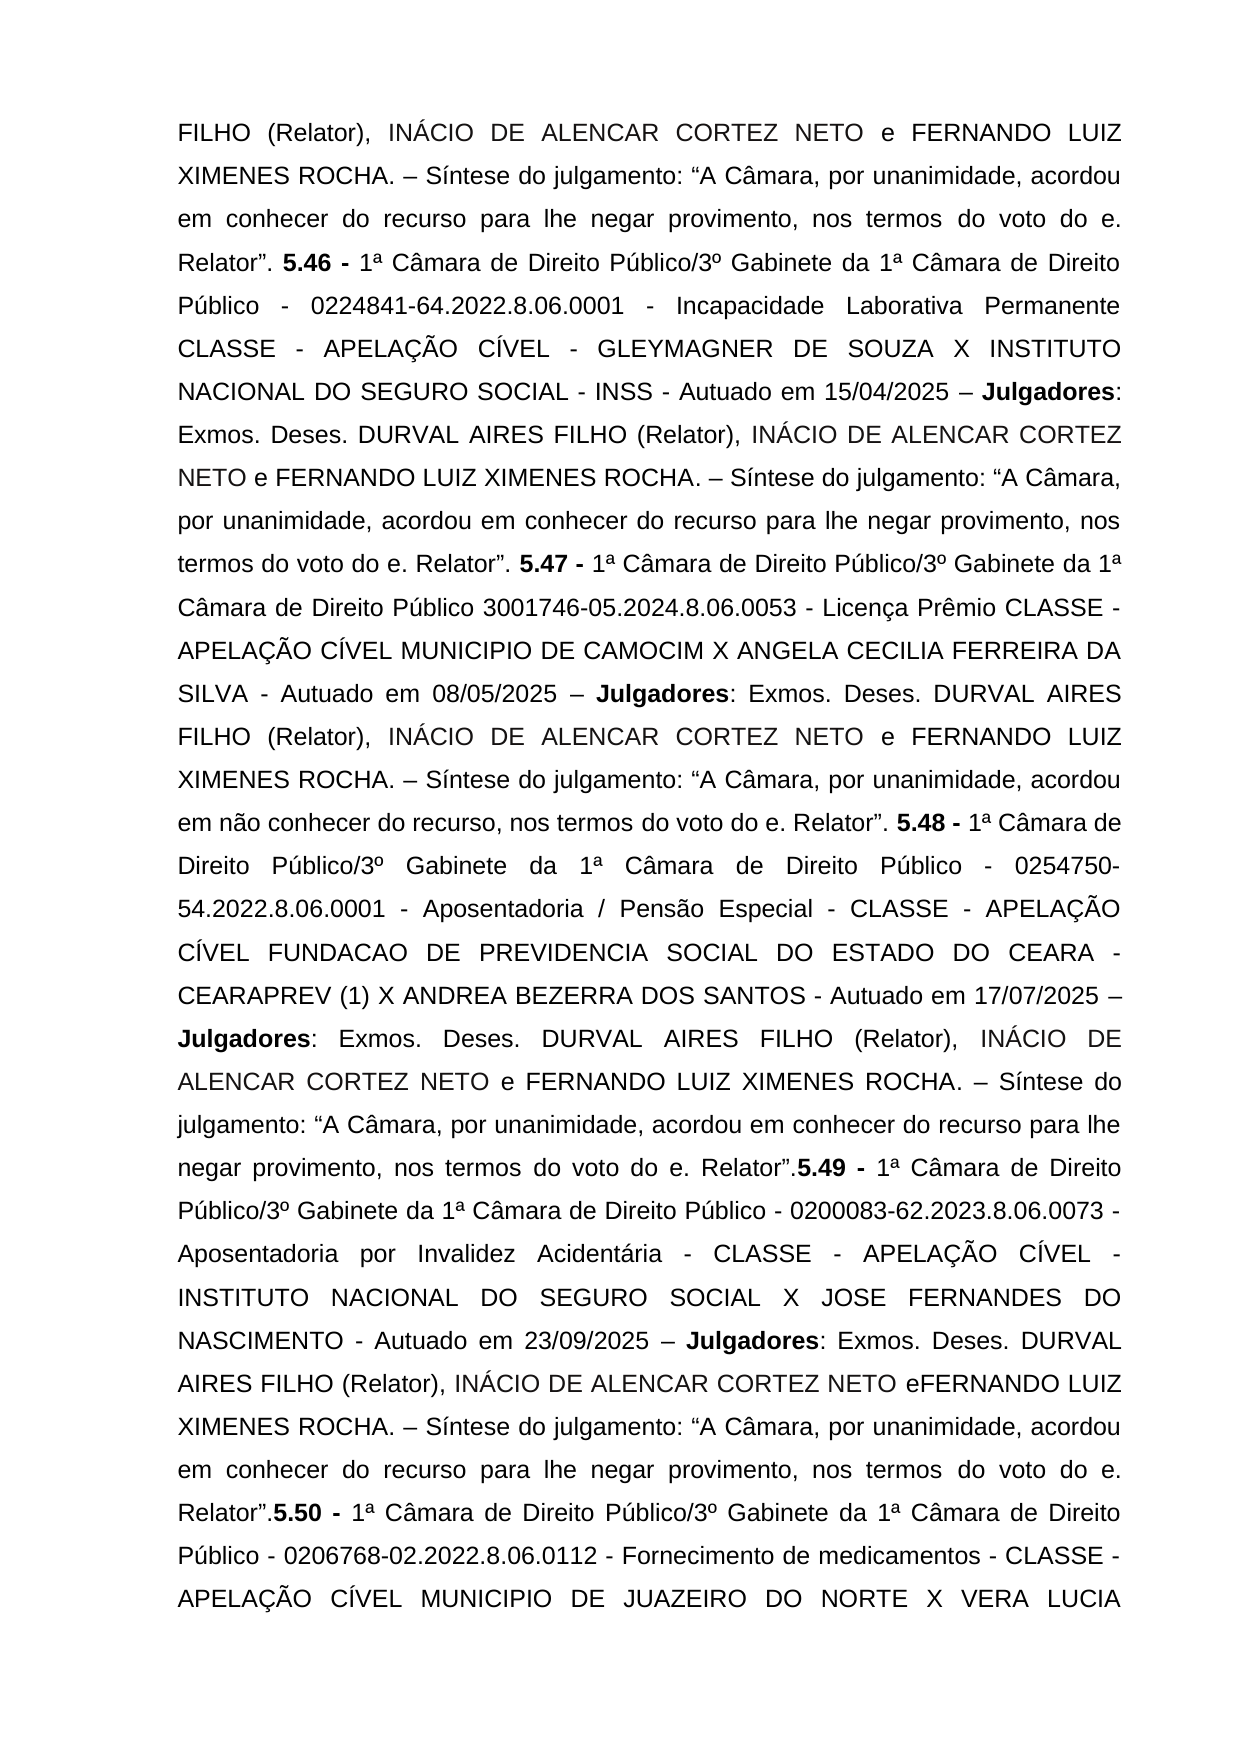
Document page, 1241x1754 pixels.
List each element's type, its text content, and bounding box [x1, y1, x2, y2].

text Aos vinte e seis (26) dias do mês de janeiro (01) do ano de dois mil e vinte e seis (2026), no Plenário da 1ª Câmara de Direito Público, em sessão híbrida, com início às 14h, teve lugar a 1ª Reunião Ordinária deste Colegiado, ocasião em que, sem discrepância, foi aprovada a Ata da Reunião Ordinária nº 44 dos quinze (15) dias do mês de dezembro (12) do ano de dois mil e vinte e cinco (2025). Estiveram presentes os Exmos. Srs. Deses. FERNANDO LUIZ XIMENES ROCHA (Presidente em exercício), DURVAL AIRES FILHO e INÁCIO DE ALENCAR CORTEZ NETO. Ausente em virtude de férias a Desa. LISETE DE SOUSA GADELHA (Presidente). O Ministério Público se fez representar pelo Exmo. Sr. Procurador de Justiça, Dr. LEO CHARLES HENRI BOSSARD II e os trabalhos foram secretariados pela Dra. NAIANA ROCHA FROTA PHILOMENO GOMES (Secretária). Presente, ainda, a Ilma. Representante da Defensoria Pública do Estado do Ceará, Dra. JACQUELINE TORRES MARTINS TEIXEIRA. 1 – PROCESSOS COM PEDIDO DE SUSTENTAÇÃO ORAL: 1.1 - 1ª Câmara de Direito Público/3º Gabinete da 1ª Câmara de Direito Público - 3020156-42.2025.8.06.0000 – Afastamento - CLASSE - AGRAVO DE INSTRUMENTO BRENO MELO GOMES X MINISTERIO PUBLICO (1) - Autuado em 29/10/2025 – Julgadores: Exmos. Deses. DURVAL AIRES FILHO (Relator), INÁCIO DE ALENCAR CORTEZ NETO e FERNANDO LUIZ XIMENES ROCHA. – Síntese do julgamento: “A Câmara, por unanimidade, acordou em conhecer do recurso para dar provimento, reformando a decisão agravada quanto ao afastamento da Secretária do Trabalho e Desenvolvimento Social nos termos do voto do e. Relator”. Desistiu da sustentação oral em virtude do resultado o Dr. Alex Vasconcelos Sousa (Procurador do Município (OAB/CE 32.496). Pedido deferido. 1.2 - 1ª Câmara de Direito Público/1º Gabinete da 1ª Câmara de Direito Público 0050468-41.2021.8.06.0146 - Defeito, nulidade ou anulação CLASSE - APELAÇÃO CÍVEL MUNICIPIO DE PINDORETAMA X JOSEPH MICHEL BERNARD DALMASSO (1) Autuado em 05/08/2025 – Julgadores: Exmos. Deses. FERNANDO LUIZ XIMENES ROCHA (Relator), DURVAL AIRES FILHO e INÁCIO DE ALENCAR CORTEZ NETO. – Síntese do julgamento: “A Câmara, por unanimidade, acordou em conhecer do recurso para lhe dar provimento, nos termos do voto do e. Relator”. Pediu preferência e realizou a sustentação oral a Dra. Tatiana da Costa Barbosa Maciel, OAB/CE Nº 38.020. Pedido deferido. 1.3 - 1ª Câmara de Direito Público/2º Gabinete da 1ª Câmara de Direito Público - 3013501-54.2025.8.06.0000 - IPTU/ Imposto Predial e Territorial Urbano CLASSE - AGRAVO DE INSTRUMENTO GUSTAVO HITZSCHKY FERNANDES VIEIRA JUNIOR registrado(a) civilmente como GUSTAVO HITZSCHKY FERNANDES VIEIRA JUNIOR X MUNICIPIO DE QUIXADA - Autuado em 08/08/2025 – Julgadores: Exmos. Deses. INÁCIO DE ALENCAR CORTEZ NETO (Relator), FERNANDO LUIZ XIMENES ROCHA e DURVAL AIRES FILHO.– Síntese do julgamento: “A Câmara, por unanimidade, acordou em conhecer do recurso para lhe negar provimento, nos termos do voto do e. Relator”. Pediu preferência e realizou a sustentação oral a Dra. Maura Sthefany Barbosa Alves, OAB/CE 53.628. Pedido deferido. 1.4 - 1ª Câmara de Direito Público/3º Gabinete da 1ª Câmara de Direito Público - 3005964-38.2024.8.06.0001 - ITBI - Imposto de Transmissão Intervivos de Bens Móveis e Imóveis - CLASSE - APELAÇÃO CÍVEL MUNICIPIO DE FORTALEZA X HSBC FINANCE (BRASIL) S.A. - BANCO MULTIPLO Autuado em 14/10/2025 – Julgadores: Exmos. Deses. DURVAL AIRES FILHO (Relator), INÁCIO DE ALENCAR CORTEZ NETO e FERNANDO LUIZ XIMENES ROCHA. – Síntese do julgamento: “A Câmara, por unanimidade, acordou em conhecer do recurso para lhe negar provimento, nos termos do voto do e. Relator”. Desistiu da sustentação oral o Dr. Marcus Vinicius Sales Vieira de Melo, OAB/PE 66.818. Pedido deferido. 1.5 - 1ª Câmara de Direito Público/1º Gabinete da 1ª Câmara de Direito Público -0000108-08.2018.8.06.0082 – Concessão - CLASSE - APELAÇÃO CÍVEL FRANCISCO NOE CASSIMIRO NASCIMENTO X INSTITUTO NACIONAL DO SEGURO SOCIAL – INSS Autuado em 09/07/2025 – Julgadores: Exmos. Deses. FERNANDO LUIZ XIMENES ROCHA (Relator), DURVAL AIRES FILHO e INÁCIO DE ALENCAR CORTEZ NETO. – Síntese do julgamento: “A Câmara, por unanimidade, acordou em conhecer do recurso para lhe dar parcial provimento, nos termos do voto do e. Relator”. Pediu preferência e realizou a sustentação oral a Dr. Renan Martins Albuquerque OAB/CE - 28.534. Pedido deferido. 1.6 - 1ª Câmara de Direito Público/2º Gabinete da 1ª Câmara de Direito Público - 0177644-55.2018.8.06.0001 - Obrigação de Fazer / Não Fazer - CLASSE - APELAÇÃO CÍVEL BEACH PARK HOTEIS E TURISMO S/A X ESTADO DO CEARA - Autuado em 08/08/2025 – Julgadores: Exmos. Deses. INÁCIO DE ALENCAR CORTEZ NETO (Relator), FERNANDO LUIZ XIMENES ROCHA e DURVAL AIRES FILHO. – Síntese do julgamento: “A Câmara, por unanimidade, acordou em conhecer do recurso para lhe dar parcial provimento, nos termos do voto do e. Relator”. Pediu preferência e realizou a sustentação oral a Dr. Pedro Eugênio Cidrão Uchoa Sobrinho - 37.729. Pedido deferido. 2 – PROCESSOS COM PEDIDO DE VISTA E/OU SUSPENSOS EM VIRTUDE DO ART. 942, CPC: 1.1 - 1ª Câmara de Direito Público/3º Gabinete da 1ª Câmara de Direito Público -0126640-42.2019.8.06.0001 – Eletiva - CLASSE - APELAÇÃO CÍVEL - PETERSON UCHOA RODRIGUES e outros X MUNICIPIO DE FORTALEZA - PROCURADORIA GERAL DO MUNICIPIO - PGM e outros - Autuado em 26/08/2025 – Julgadores: Exmos. Deses. DURVAL AIRES FILHO (Relator), INÁCIO DE ALENCAR CORTEZ NETO e FERNANDO LUIZ XIMENES ROCHA. – Síntese do julgamento: “Continuando o julgamento, o Exmo. Sr. Des. Inácio de Alencar Cortez Neto proferiu voto-vista no sentido de concordar com o voto do e. Relator, sendo acompanhado pelo Exmo. Sr. Des. Fernando Luiz Ximenes Rocha. Assim, a Câmara, por unanimidade, acordou em conhecer do recurso principal para lhe negar provimento e, ainda, conhecer do recurso adesivo para lhe dar parcial provimento, nos termos do voto do e. Relator”. 2.2 - 1ª Câmara de Direito Público/3º Gabinete da 1ª Câmara de Direito Público - 3003091-86.2023.8.06.0167 - Indenização por Dano Moral CLASSE - APELAÇÃO CÍVEL - SANACHA DHUEL ARRUDA GOMES X ESTADO DO CEARA - Autuado em 24/10/2025 – Adiado em virtude das férias da Exma. Sra. Desa. Lisete de Sousa Gadelha. 2.3 - 1ª Câmara de Direito Público/2º Gabinete da 1ª Câmara de Direito Público - 0406860-43.2019.8.06.0001 - Dívida Ativa (Execução Fiscal) - CLASSE - APELAÇÃO CÍVEL - LOJAS AMERICANAS S.A. X ESTADO DO CEARA - Autuado em 14/08/2025 – Adiado em virtude das férias da Exma. Sra. Desa. Lisete de Sousa Gadelha. 2.4 - 1ª Câmara de Direito Público/2º Gabinete da 1ª Câmara de Direito Público - 0200494-68.2022.8.06.0032 - Equivalência salarial CLASSE - APELAÇÃO CÍVEL - MUNICIPIO DE AMONTADA X ROZELHA RODRIGUES SOBRINHO - Autuado em 17/10/2025 – Julgadores: Exmos. Deses. INÁCIO DE ALENCAR CORTEZ NETO (Relator), FERNANDO LUIZ XIMENES ROCHA e DURVAL AIRES FILHO. – Síntese do julgamento: “Continuando o julgamento, o Exmo. Sr. Des. Fernando Luiz Ximenes Rocha proferiu voto-vista no sentido de concordar com o voto do e. Relator. Assim, a Câmara, por unanimidade acordou em conhecer do recurso para lhe negar provimento, nos termos do voto do e. Relator”. 2.5 - 1ª Câmara de Direito Público/2º Gabinete da 1ª Câmara de Direito Público - 0200425-36.2022.8.06.0032 - Equivalência salarial - CLASSE - APELAÇÃO CÍVEL - MUNICIPIO DE AMONTADA X MARIA ALBA MAGALHAES - Autuado em 31/10/2025 – Julgadores: Exmos. Deses. INÁCIO DE ALENCAR CORTEZ NETO (Relator), FERNANDO LUIZ XIMENES ROCHA e DURVAL AIRES FILHO. – Síntese do julgamento: “Continuando o julgamento, o Exmo. Sr. Des. Fernando Luiz Ximenes Rocha proferiu voto-vista no sentido de concordar com o voto do e. Relator. Assim, a Câmara, por unanimidade acordou em conhecer do recurso para lhe negar provimento, nos termos do voto do e. Relator”. 2.6 - Relator: INACIO DE ALENCAR CORTEZ NETO - 1ª Câmara de Direito Público/2º Gabinete da 1ª Câmara de Direito Público - 0050747-78.2021.8.06.0032 - Equivalência salarial - CLASSE - APELAÇÃO CÍVEL - MUNICIPIO DE AMONTADA X FRANCISCA IRANDIR SILVA SANTOS GONCALVES - Autuado em 06/11/2025 – Julgadores: Exmos. Deses. DURVAL AIRES FILHO (Relator), INÁCIO DE ALENCAR CORTEZ NETO e FERNANDO LUIZ XIMENES ROCHA. – Síntese do julgamento: “Continuando o julgamento, o Exmo. Sr. Des. Fernando Luiz Ximenes Rocha proferiu voto-vista no sentido de concordar com o voto do e. Relator. Assim, a Câmara, por unanimidade acordou em conhecer parcialmente do recurso para lhe negar provimento, nos termos do voto do e. Relator”. 2.7 - 1ª Câmara de Direito Público/2º Gabinete da 1ª Câmara de Direito Público - 0200550-04.2022.8.06.0032 - Equivalência salarial - CLASSE - APELAÇÃO CÍVEL - MUNICIPIO DE AMONTADA X SEBASTIANA MARTINS PALES - Autuado em 13/11/2025 – Julgadores: Exmos. Deses. INÁCIO DE ALENCAR CORTEZ NETO (Relator), FERNANDO LUIZ XIMENES ROCHA e DURVAL AIRES FILHO. – Síntese do julgamento: “Continuando o julgamento, o Exmo. Sr. Des. Fernando Luiz Ximenes Rocha proferiu voto-vista no sentido de concordar com o voto do e. Relator. Assim, a Câmara, por unanimidade acordou em conhecer parcialmente do recurso para lhe negar provimento, nos termos do voto do e. Relator”. 2.8 - 1ª Câmara de Direito Público/2º Gabinete da 1ª Câmara de Direito Público - 0200360-41.2022.8.06.0032 - Equivalência salarial - CLASSE - APELAÇÃO CÍVEL - MUNICIPIO DE AMONTADA X MARIA IRISETE MAGALHAES - Autuado em 18/11/2025 – Julgadores: Exmos. Deses. INÁCIO DE ALENCAR CORTEZ NETO (Relator), FERNANDO LUIZ XIMENES ROCHA e DURVAL AIRES FILHO. – Síntese do julgamento: “Continuando o julgamento, o Exmo. Sr. Des. Fernando Luiz Ximenes Rocha proferiu voto-vista no sentido de concordar com o voto do e. Relator. Assim, a Câmara, por unanimidade acordou em conhecer parcialmente do recurso para lhe negar provimento, nos termos do voto do e. Relator”. 3 - CONFLITO DE COMPETÊNCIA (Art. 92, VIII, RITJCE): 3.1 - 3000567-30.2026.8.06.0000 – CONFLITO DE COMPETÊNCIA – Julgadores: Exmos. Deses. FERNANDO LUIZ XIMENES ROCHA (Relator), DURVAL AIRES FILHO e INÁCIO DE ALENCAR CORTEZ NETO. – Síntese do julgamento: “A Câmara, por unanimidade, acordou em conhecer do recurso para declarar o Juízo da 37ª Vara Cível da Comarca de Fortaleza (suscitado) como competente para o julgamento do feito, nos termos do voto do e. Relator”.3.2 - 3000564-75.2026.8.06.0000 – CONFLITO DE COMPETÊNCIA – Julgadores: Exmos. Deses. FERNANDO LUIZ XIMENES ROCHA (Relator), DURVAL AIRES FILHO e INÁCIO DE ALENCAR CORTEZ NETO. – Síntese do julgamento: “A Câmara, por unanimidade, acordou em conhecer do recurso para declarar o Juízo da 29ª Vara Cível da Comarca de Fortaleza (suscitado) como competente para o julgamento do feito, nos termos do voto do e. Relator”.3.3 - 3021123-87.2025.8.06.0000 – CONFLITO DE COMPETÊNCIA – Julgadores: Exmos. Deses. FERNANDO LUIZ XIMENES ROCHA (Relator), DURVAL AIRES FILHO e INÁCIO DE ALENCAR CORTEZ NETO. – Síntese do julgamento: “A Câmara, por unanimidade, acordou em conhecer do recurso para declarar o Juízo suscitado como competente para o julgamento do feito, nos termos do voto do e. Relator”.3.4 - 3024312-73.2025.8.06.0000 – CONFLITO DE COMPETÊNCIA – Julgadores: Exmos. Deses. FERNANDO LUIZ XIMENES ROCHA (Relator), DURVAL AIRES FILHO e INÁCIO DE ALENCAR CORTEZ NETO. – Síntese do julgamento: “A Câmara, por unanimidade, acordou em conhecer do recurso para declarar competente o Juízo suscitante, nos termos do voto do e. Relator”.3.5 - 3021726-63.2025.8.06.0000 – CONFLITO DE COMPETÊNCIA – Julgadores: Exmos. Deses. FERNANDO LUIZ XIMENES ROCHA (Relator), DURVAL AIRES FILHO e INÁCIO DE ALENCAR CORTEZ NETO. – Síntese do julgamento: “A Câmara, por unanimidade, acordou em julgar o recurso conhecido e dirimido para declarar competente a Juíza da 5ª Vara da Fazenda Pública da Comarca de Fortaleza (suscitada), nos termos do voto do e. Relator”. 3.6 – 3018974-21.2025.8.06.0000 – CONFLITO DE COMPETÊNCIA – Julgadores: Exmos. Deses. FERNANDO LUIZ XIMENES ROCHA (Relator), DURVAL AIRES FILHO e INÁCIO DE ALENCAR CORTEZ NETO. – Síntese do julgamento: “A Câmara, por unanimidade, acordou em julgar o recurso conhecido e dirimido para declarar competente o Juízo da 37ª Vara da Fazenda Pública da Comarca de Fortaleza, nos termos do voto do e. Relator”. 3.7 – 3023197-17.2025.8.06.0000 – CONFLITO DE COMPETÊNCIA – Julgadores: Exmos. Deses. FERNANDO LUIZ XIMENES ROCHA (Relator), DURVAL AIRES FILHO e INÁCIO DE ALENCAR CORTEZ NETO. – Síntese do julgamento: “A Câmara, por unanimidade, acordou em julgar o recurso conhecido e dirimido para declarar competente o Juízo suscitado, nos termos do voto do e. Relator”. 4 – PROCESSOS EXTRAPAUTA: 4.1 - 0010720-55.2022.8.06.0117 – EMBARGOS DE DECLARAÇÃO. – Julgadores: Exmos. Deses. FERNANDO LUIZ XIMENES ROCHA (Relator), DURVAL AIRES FILHO e INÁCIO DE ALENCAR CORTEZ NETO. – Síntese do julgamento: “A Câmara, por unanimidade, acordou em conhecer do recurso para rejeitá-lo, nos termos do voto do e. Relator”.4.2 - 0234241-73.2020.8.06.0001 – EMBARGOS DE DECLARAÇÃO. – Julgadores: Exmos. Deses. FERNANDO LUIZ XIMENES ROCHA (Relator), DURVAL AIRES FILHO e INÁCIO DE ALENCAR CORTEZ NETO. – Síntese do julgamento: “A Câmara, por unanimidade, acordou em conhecer do recurso para rejeitá-lo, nos termos do voto do e. Relator”. 5 – PROCESSOS EM PAUTA NO SISTEMA PJE: 5.1 - 1ª Câmara de Direito Público/1º Gabinete da 1ª Câmara de Direito Público - 3000834-46.2025.8.06.0029 - Admissão / Permanência / Despedida - CLASSE - APELAÇÃO CÍVEL - ANTONIA RUBIA RODRIGUES PENAS X MUNICIPIO DE ACOPIARA - Autuado em 19/11/2025 – Julgadores: Exmos. Deses. FERNANDO LUIZ XIMENES ROCHA (Relator), DURVAL AIRES FILHO e INÁCIO DE ALENCAR CORTEZ NETO. – Síntese do julgamento: “A Câmara, por unanimidade, acordou em conhecer do recurso para lhe dar parcial provimento, nos termos do voto do e. Relator”.5.2 - 1ª Câmara de Direito Público/1º Gabinete da 1ª Câmara de Direito Público - 3000493-20.2025.8.06.0029 - Prestação de Serviços - CLASSE - APELAÇÃO CÍVEL - RUBINETA DE MACEDO SILVA X MUNICIPIO DE ACOPIARA - Autuado em 10/10/2025 – Julgadores: Exmos. Deses. FERNANDO LUIZ XIMENES ROCHA (Relator), DURVAL AIRES FILHO e INÁCIO DE ALENCAR CORTEZ NETO. – Síntese do julgamento: “A Câmara, por unanimidade, acordou em conhecer do recurso para lhe dar parcial provimento, nos termos do voto do e. Relator”.5.3 - 1ª Câmara de Direito Público/1º Gabinete da 1ª Câmara de Direito Público - 0041158-16.2012.8.06.0117 - Direitos e Títulos de Crédito - CLASSE - APELAÇÃO CÍVEL - MUNICIPIO DE MARACANAU X IBF INDUSTRIA BRASILEIRA DE FILMES S/A. - Autuado em 13/10/2025 – Julgadores: Exmos. Deses. FERNANDO LUIZ XIMENES ROCHA (Relator), DURVAL AIRES FILHO e INÁCIO DE ALENCAR CORTEZ NETO. – Síntese do julgamento: “A Câmara, por unanimidade, acordou em conhecer do recurso para lhe negar provimento, nos termos do voto do e. Relator”.5.4 - 1ª Câmara de Direito Público/1º Gabinete da 1ª Câmara de Direito Público - 3000931-61.2025.8.06.0121 - Admissão / Permanência / Despedida - CLASSE - APELAÇÃO CÍVEL - MUNICIPIO DE MASSAPE X AUGUSTO VIANA - Autuado em 14/10/2025 – Julgadores: Exmos. Deses. FERNANDO LUIZ XIMENES ROCHA (Relator), DURVAL AIRES FILHO e INÁCIO DE ALENCAR CORTEZ NETO. – Síntese do julgamento: “A Câmara, por unanimidade, acordou em conhecer do recurso para lhe dar provimento, nos termos do voto do e. Relator”.5.5 - 1ª Câmara de Direito Público/1º Gabinete da 1ª Câmara de Direito Público - 0203034-23.2022.8.06.0151 - Abono de Permanência em Serviço (Art. 87) - CLASSE - APELAÇÃO / REMESSA NECESSÁRIA - JOSE FERREIRA FILHO X MUNICIPIO DE QUIXADA - Autuado em 04/02/2025 – Julgadores: Exmos. Deses. FERNANDO LUIZ XIMENES ROCHA (Relator), DURVAL AIRES FILHO e INÁCIO DE ALENCAR CORTEZ NETO. – Síntese do julgamento: “A Câmara, por unanimidade, acordou em não conhecer do recurso, nos termos do voto do e. Relator”.5.6 - 1ª Câmara de Direito Público/1º Gabinete da 1ª Câmara de Direito Público - 3000645-83.2025.8.06.0121 - Admissão / Permanência / Despedida - CLASSE - APELAÇÃO CÍVEL - ANTONIO FLAVIO CARDOSO DOS SANTOS (1) X MUNICIPIO DE MASSAPE (1) - Autuado em 20/10/2025 – Julgadores: Exmos. Deses. FERNANDO LUIZ XIMENES ROCHA (Relator), DURVAL AIRES FILHO e INÁCIO DE ALENCAR CORTEZ NETO. – Síntese do julgamento: “A Câmara, por unanimidade, acordou em conhecer do recurso do Município de Massapê para lhe dar provimento, bem como conhecer do recurso do autor para lhe dar parcial provimento, nos termos do voto do e. Relator”.5.7 - 1ª Câmara de Direito Público/1º Gabinete da 1ª Câmara de Direito Público - 3000337-54.2023.8.06.0109 - Obrigação de Fazer / Não Fazer - CLASSE - APELAÇÃO CÍVEL MUNICIPIO DE JARDIM (1) X MINISTERIO PUBLICO DO ESTADO DO CEARA (1) - Autuado em 22/10/2025 – Julgadores: Exmos. Deses. FERNANDO LUIZ XIMENES ROCHA (Relator), DURVAL AIRES FILHO e INÁCIO DE ALENCAR CORTEZ NETO. – Síntese do julgamento: “A Câmara, por unanimidade, acordou em conhecer do recurso para lhe negar provimento, nos termos do voto do e. Relator”.5.8 - 1ª Câmara de Direito Público/1º Gabinete da 1ª Câmara de Direito Público - 0202232-62.2022.8.06.0171 - Repetição de indébito - CLASSE - APELAÇÃO CÍVEL - MUNICIPIO DE TAUA X ROGERMO TERTULIANO DE MELO - Autuado em 31/10/2025 – Julgadores: Exmos. Deses. FERNANDO LUIZ XIMENES ROCHA (Relator), DURVAL AIRES FILHO e INÁCIO DE ALENCAR CORTEZ NETO. – Síntese do julgamento: “A Câmara, por unanimidade, acordou em conhecer do recurso para lhe dar provimento, nos termos do voto do e. Relator”.5.9 - 1ª Câmara de Direito Público/1º Gabinete da 1ª Câmara de Direito Público - 3002417-71.2024.8.06.0071 - Pedido de Liminar - CLASSE - APELAÇÃO / REMESSA NECESSÁRIA - JUAHN ROGER DE BRITO SOUSA X UNIVERSIDADE REGIONAL DO CARIRI URCA (1) - Autuado em 17/11/2025 – Julgadores: Exmos. Deses. FERNANDO LUIZ XIMENES ROCHA (Relator), DURVAL AIRES FILHO e INÁCIO DE ALENCAR CORTEZ NETO. – Síntese do julgamento: “A Câmara, por unanimidade, acordou em conhecer dos recursos para lhes negar provimento, nos termos do voto do e. Relator”.5.10 - 1ª Câmara de Direito Público/1º Gabinete da 1ª Câmara de Direito Público - 0000728-39.2019.8.06.0032 - Tutela de Urgência - CLASSE - APELAÇÃO / REMESSA NECESSÁRIA - MUNICIPIO DE AMONTADA (1) X MARIA AUREA DOS SANTOS (7) Autuado em 18/11/2025 – Julgadores: Exmos. Deses. FERNANDO LUIZ XIMENES ROCHA (Relator), DURVAL AIRES FILHO e INÁCIO DE ALENCAR CORTEZ NETO. – Síntese do julgamento: “A Câmara, por unanimidade, acordou em não conhecer da remessa necessária, bem como conhecer da apelação para lhe dar parcial provimento, nos termos do voto do e. Relator”.5.11 - 1ª Câmara de Direito Público/1º Gabinete da 1ª Câmara de Direito Público - 3000969-48.2025.8.06.0000 - Penhora de Salário / Proventos - CLASSE - AGRAVO DE INSTRUMENTO - REGIS GURGEL DO AMARAL JEREISSATI X ESTADO DO CEARA Autuado em 05/02/2025 – Julgadores: Exmos. Deses. FERNANDO LUIZ XIMENES ROCHA (Relator), DURVAL AIRES FILHO e INÁCIO DE ALENCAR CORTEZ NETO. – Síntese do julgamento: “A Câmara, por unanimidade, acordou em conhecer do recurso para lhe negar provimento, nos termos do voto do e. Relator”. 5.12 - 1ª Câmara de Direito Público/1º Gabinete da 1ª Câmara de Direito Público - 0201426-27.2022.8.06.0171 - Equivalência salarial - CLASSE - APELAÇÃO CÍVEL MUNICIPIO DE TAUA X FRANCISCO FABIANO CAVALCANTE MOTA - Autuado em 28/05/2025 – Julgadores: Exmos. Deses. FERNANDO LUIZ XIMENES ROCHA (Relator), DURVAL AIRES FILHO e INÁCIO DE ALENCAR CORTEZ NETO. – Síntese do julgamento: “A Câmara, por unanimidade, acordou em conhecer parte do recurso e, nessa extensão, desprovê-lo, nos termos do voto do e. Relator”.5.13 - 1ª Câmara de Direito Público/1º Gabinete da 1ª Câmara de Direito Público - 0811373-18.2021.8.06.0001 - Dívida Ativa (Execução Fiscal) - CLASSE - APELAÇÃO CÍVEL - MUNICIPIO DE FORTALEZA - PROCURADORIA GERAL DO MUNICIPIO -PGM X ODONTO SYSTEM PLANOS ODONTOLOGICOS LTDA - Autuado em 03/12/2025 – Julgadores: Exmos. Deses. FERNANDO LUIZ XIMENES ROCHA (Relator), DURVAL AIRES FILHO e INÁCIO DE ALENCAR CORTEZ NETO. – Síntese do julgamento: “A Câmara, por unanimidade, acordou em conhecer do recurso para lhe dar provimento, nos termos do voto do e. Relator”.5.14 - 1ª Câmara de Direito Público/1º Gabinete da 1ª Câmara de Direito Público - 0201400-50.2022.8.06.0164 - Dívida Ativa (Execução Fiscal) - CLASSE - APELAÇÃO CÍVEL MUNICIPIO DE SAO GONCALO DO AMARANTE X JOSE RICARDO DA SILVA - Autuado em 02/06/2025 – Julgadores: Exmos. Deses. FERNANDO LUIZ XIMENES ROCHA (Relator), DURVAL AIRES FILHO e INÁCIO DE ALENCAR CORTEZ NETO. – Síntese do julgamento: “A Câmara, por unanimidade, acordou em conhecer do recurso para lhe negar provimento, nos termos do voto do e. Relator”.5.15 - 1ª Câmara de Direito Público/1º Gabinete da 1ª Câmara de Direito Público - 0050521-81.2021.8.06.0094 - Obrigação de Fazer / Não Fazer - CLASSE - APELAÇÃO CÍVEL COMPANHIA ENERGETICA DO CEARA X MUNICIPIO DE IPAUMIRIM - Autuado em 03/06/2025 – Julgadores: Exmos. Deses. FERNANDO LUIZ XIMENES ROCHA (Relator), DURVAL AIRES FILHO e INÁCIO DE ALENCAR CORTEZ NETO. – Síntese do julgamento: “A Câmara, por unanimidade, acordou em conhecer do recurso para lhe negar provimento, nos termos do voto do e. Relator”.5.16 - 1ª Câmara de Direito Público/1º Gabinete da 1ª Câmara de Direito Público 0009049-56.2018.8.06.0078 – Cheque - CLASSE - APELAÇÃO CÍVEL ESTADO DO CEARA X MINISTERIO PUBLICO DO ESTADO DO CEARA - Autuado em 20/06/2025 – Julgadores: Exmos. Deses. FERNANDO LUIZ XIMENES ROCHA (Relator), DURVAL AIRES FILHO e INÁCIO DE ALENCAR CORTEZ NETO. – Síntese do julgamento: “A Câmara, por unanimidade, acordou em conhecer do recurso para lhe negar provimento, nos termos do voto do e. Relator”.5.17 - 1ª Câmara de Direito Público/1º Gabinete da 1ª Câmara de Direito Público - 0205180-07.2022.8.06.0064 - Fornecimento de medicamentos CLASSE - APELAÇÃO / REMESSA NECESSÁRIA - MUNICIPIO DE CAUCAIA (1) X Eloa Barbosa de Sousa Coelho (1) - Autuado em 30/08/2024 – Julgadores: Exmos. Deses. FERNANDO LUIZ XIMENES ROCHA (Relator), DURVAL AIRES FILHO e INÁCIO DE ALENCAR CORTEZ NETO. – Síntese do julgamento: “A Câmara, por unanimidade, acordou em conhecer do recurso para juízo de retratação negativo, nos termos do voto do e. Relator”.5.18 - 1ª Câmara de Direito Público/1º Gabinete da 1ª Câmara de Direito Público - 0050642-74.2021.8.06.0041 - Obrigação de Fazer / Não Fazer - CLASSE - APELAÇÃO CÍVEL ESTADO DO CEARA X ANTONIO FRANCISCO DOS SANTOS - Autuado em 16/06/2023 – Julgadores: Exmos. Deses. FERNANDO LUIZ XIMENES ROCHA (Relator), DURVAL AIRES FILHO e INÁCIO DE ALENCAR CORTEZ NETO. – Síntese do julgamento: “A Câmara, por unanimidade, acordou em rejeitar o juízo de retratação, mantendo o acórdão inalterado, nos termos do voto do e. Relator”.5.19 - 1ª Câmara de Direito Público/1º Gabinete da 1ª Câmara de Direito Público - 0236295-41.2022.8.06.0001 - Entidades Sem Fins Lucrativos - CLASSE - APELAÇÃO CÍVEL COLEGIO BATISTA SANTOS DUMONT X MUNICIPIO DE FORTALEZA - PROCURADORIA GERAL DO MUNICIPIO – PGM Autuado em 16/07/2025 – Julgadores: Exmos. Deses. FERNANDO LUIZ XIMENES ROCHA (Relator), DURVAL AIRES FILHO e INÁCIO DE ALENCAR CORTEZ NETO. – Síntese do julgamento: “A Câmara, por unanimidade, acordou em conhecer do recurso para lhe negar provimento, nos termos do voto do e. Relator”.5.20 - 1ª Câmara de Direito Público/1º Gabinete da 1ª Câmara de Direito Público - 3012151-31.2025.8.06.0000 - Constitucionalidade do artigo 46 da Lei 8212/91 CLASSE - AGRAVO DE INSTRUMENTO ESTADO DO CEARA X MARIA DE FATIMA FROTA PONTES Autuado em 22/07/2025 – Julgadores: Exmos. Deses. FERNANDO LUIZ XIMENES ROCHA (Relator), DURVAL AIRES FILHO e INÁCIO DE ALENCAR CORTEZ NETO. – Síntese do julgamento: “A Câmara, por unanimidade, acordou em conhecer do recurso para lhe dar provimento, nos termos do voto do e. Relator”.5.21 - 1ª Câmara de Direito Público/1º Gabinete da 1ª Câmara de Direito Público - 3012437-09.2025.8.06.0000 - Reintegração ou Readmissão - CLASSE - AGRAVO DE INSTRUMENTO DANIEL HOLANDA LEITE (6) X FUNDACAO UNIVERSIDADE ESTADUAL DO CEARA FUNECE - Autuado em 25/07/2025 – Julgadores: Exmos. Deses. FERNANDO LUIZ XIMENES ROCHA (Relator), DURVAL AIRES FILHO e INÁCIO DE ALENCAR CORTEZ NETO. – Síntese do julgamento: “A Câmara, por unanimidade, acordou em conhecer do recurso para lhe dar provimento, nos termos do voto do e. Relator”.5.22 - 1ª Câmara de Direito Público/1º Gabinete da 1ª Câmara de Direito Público - 3014500-07.2025.8.06.0000 - Assistência à Saúde - CLASSE - AGRAVO DE INSTRUMENTO INSTITUTO DE SAUDE DOS SERVIDORES DO ESTADO DO CEARA - ISSEC X ELIESILDA UCHOA PINHEIRO - Autuado em 25/08/2025 – Julgadores: Exmos. Deses. FERNANDO LUIZ XIMENES ROCHA (Relator), DURVAL AIRES FILHO e INÁCIO DE ALENCAR CORTEZ NETO. – Síntese do julgamento: “A Câmara, por unanimidade, acordou em conhecer do recurso para lhe negar provimento, nos termos do voto do e. Relator”.5.23 - 1ª Câmara de Direito Público/1º Gabinete da 1ª Câmara de Direito Público - 0009832-66.2014.8.06.0182 - Auxílio-Doença Acidentário - CLASSE - APELAÇÃO CÍVEL - ANTONIO CARLOS FERREIRA X INSTITUTO NACIONAL DO SEGURO SOCIAL – INSS - Autuado em 08/09/2025 – Julgadores: Exmos. Deses. FERNANDO LUIZ XIMENES ROCHA (Relator), DURVAL AIRES FILHO e INÁCIO DE ALENCAR CORTEZ NETO. – Síntese do julgamento: “A Câmara, por unanimidade, acordou em conhecer do recurso para conflito negativo de competência suscitado, com remessa dos autos ao Superior Tribunal de Justiça, nos termos do voto do e. Relator”.5.24 - 1ª Câmara de Direito Público/1º Gabinete da 1ª Câmara de Direito Público - 3021829-38.2023.8.06.0001 - Expedição de CND - CLASSE - APELAÇÃO CÍVEL ESTADO DO CEARA X ALDEMIRA RAMOS FERREIRA - Autuado em 09/09/2025 – Julgadores: Exmos. Deses. FERNANDO LUIZ XIMENES ROCHA (Relator), DURVAL AIRES FILHO e INÁCIO DE ALENCAR CORTEZ NETO. – Síntese do julgamento: “A Câmara, por unanimidade, acordou em conhecer do recurso para lhe dar provimento, nos termos do voto do e. Relator”.5.25 - 1ª Câmara de Direito Público/1º Gabinete da 1ª Câmara de Direito Público - 3014528-69.2025.8.06.0001 – Interdição - CLASSE - APELAÇÃO / REMESSA NECESSÁRIA AGENCIA DE FISCALIZACAO DE FORTALEZA (1) X COLOSSO ENTRETENIMENTOS LTDA – ME - Autuado em 12/09/2025 – Julgadores: Exmos. Deses. FERNANDO LUIZ XIMENES ROCHA (Relator), DURVAL AIRES FILHO e INÁCIO DE ALENCAR CORTEZ NETO. – Síntese do julgamento: “A Câmara, por unanimidade, acordou em conhecer dos recursos para lhes negar provimento, nos termos do voto do e. Relator”.5.26 - 1ª Câmara de Direito Público/1º Gabinete da 1ª Câmara de Direito Público - 0623609-47.2025.8.06.0000 - Não padronizado - CLASSE - AGRAVO DE INSTRUMENTO ESTADO DO CEARA X A. S. M. - Autuado em 04/04/2025 – Julgadores: Exmos. Deses. FERNANDO LUIZ XIMENES ROCHA (Relator), DURVAL AIRES FILHO e INÁCIO DE ALENCAR CORTEZ NETO. – Síntese do julgamento: “A Câmara, por unanimidade, acordou em conhecer do recurso para lhe negar provimento, nos termos do voto do e. Relator”.5.27 - 1ª Câmara de Direito Público/1º Gabinete da 1ª Câmara de Direito Público - 0200412-98.2022.8.06.0141 - Irredutibilidade de Vencimentos - CLASSE - APELAÇÃO / REMESSA NECESSÁRIA - ANTONIA SILVANI SOUSA GOMES (8) X EUCISLANGE ALMEIDA DOS SANTOS (7) - Autuado em 14/02/2025 – Julgadores: Exmos. Deses. FERNANDO LUIZ XIMENES ROCHA (Relator), DURVAL AIRES FILHO e INÁCIO DE ALENCAR CORTEZ NETO. – Síntese do julgamento: “A Câmara, por unanimidade, acordou em conhecer dos recursos para lhes negar provimento, nos termos do voto do e. Relator”.5.28 - 1ª Câmara de Direito Público/1º Gabinete da 1ª Câmara de Direito Público - 3000018-85.2025.8.06.0119 - Cadeira de rodas / cadeira de banho / cama hospitalar - CLASSE - APELAÇÃO CÍVEL - ESTADO DO CEARA X F. G. D. S. - Autuado em 25/09/2025 – Julgadores: Exmos. Deses. FERNANDO LUIZ XIMENES ROCHA (Relator), DURVAL AIRES FILHO e INÁCIO DE ALENCAR CORTEZ NETO. – Síntese do julgamento: “A Câmara, por unanimidade, acordou em conhecer parte do recurso e, nessa extensão desprovê-lo, nos termos do voto do e. Relator”.5.29 - 1ª Câmara de Direito Público/1º Gabinete da 1ª Câmara de Direito Público - 3000423-59.2023.8.06.0130 - Demissão ou Exoneração - CLASSE - APELAÇÃO CÍVEL - ANTONIO MELO DE CASTRO (1) X MUNICIPIO DE MUCAMBO (1) - Autuado em 03/10/2025 – Julgadores: Exmos. Deses. FERNANDO LUIZ XIMENES ROCHA (Relator), DURVAL AIRES FILHO e INÁCIO DE ALENCAR CORTEZ NETO. – Síntese do julgamento: “A Câmara, por unanimidade, acordou em conhecer do recurso do autor para lhe negar provimento, bem como conhecer do recurso do município para provê-la, nos termos do voto do e. Relator”. 5.30 - 1ª Câmara de Direito Público/1º Gabinete da 1ª Câmara de Direito – Público - 3022512-07.2025.8.06.0001 - ITBI - Imposto de Transmissão Intervivos de Bens Móveis e Imóveis - CLASSE - REMESSA NECESSÁRIA CÍVEL - MUNICIPIO DE FORTALEZA - PROCURADORIA GERAL DO MUNICIPIO - PGM X FRANCISCO ELMO ROCHA VIEIRa Autuado em 07/10/2025 – Julgadores: Exmos. Deses. FERNANDO LUIZ XIMENES ROCHA (Relator), DURVAL AIRES FILHO e INÁCIO DE ALENCAR CORTEZ NETO. – Síntese do julgamento: “A Câmara, por unanimidade, acordou em conhecer do recurso para lhe negar provimento, nos termos do voto do e. Relator”.5.31 - 1ª Câmara de Direito Público/3º Gabinete da 1ª Câmara de Direito Público - 3000186-63.2025.8.06.0030 – Compensação - CLASSE - APELAÇÃO CÍVEL - LUCIENE FERREIRA OLIVEIRA X MUNICIPIO DE AIUABA - Autuado em 26/11/2025 – Julgadores: Exmos. Deses. DURVAL AIRES FILHO (Relator), INÁCIO DE ALENCAR CORTEZ NETO e FERNANDO LUIZ XIMENES ROCHA. – Síntese do julgamento: “A Câmara, por unanimidade, acordou em conhecer do recurso de Luciene Ferreira Oliveira para lhe dar parcial provimento, bem como conhecer do recurso do município de Aiuaba para lhe negar provimento, nos termos do voto do e. Relator”.5.32 - 1ª Câmara de Direito Público/3º Gabinete da 1ª Câmara de Direito Público - 3000457-07.2024.8.06.0160 - Adicional por Tempo de Serviço - CLASSE - APELAÇÃO CÍVEL ESPEDITO ARAUJO DE MOURA X MUNICIPIO DE SANTA QUITERIA - Autuado em 11/09/2025 – Julgadores: Exmos. Deses. DURVAL AIRES FILHO (Relator), INÁCIO DE ALENCAR CORTEZ NETO e FERNANDO LUIZ XIMENES ROCHA. – Síntese do julgamento: “A Câmara, por unanimidade, acordou em conhecer do recurso para lhe dar provimento, nos termos do voto do e. Relator”.5.33 - 1ª Câmara de Direito Público/3º Gabinete da 1ª Câmara de Direito Público - 0200883-93.2022.8.06.0051 - Servidores Ativos - CLASSE - APELAÇÃO CÍVEL MUNICIPIO DE BOA VIAGEM X VALDECIRA CAVALCANTE DE SOUSA - Autuado em 18/11/2025 – Julgadores: Exmos. Deses. DURVAL AIRES FILHO (Relator), INÁCIO DE ALENCAR CORTEZ NETO e FERNANDO LUIZ XIMENES ROCHA. – Síntese do julgamento: “A Câmara,por unanimidade, acordou em conhecer do recurso para lhe negar provimento, nos termos do voto do e. Relator”.5.34 - 1ª Câmara de Direito Público/3º Gabinete da 1ª Câmara de Direito Público - 3036855-76.2023.8.06.0001 - IPTU/ Imposto Predial e Territorial Urbano - CLASSE - APELAÇÃO CÍVEL RAIMUNDA ARAUJO BASTOS TEIXEIRA X MUNICIPIO DE FORTALEZA -PROCURADORIA GERAL DO MUNICIPIO – PGM - Autuado em 17/11/2025 Julgadores: Exmos. Deses. DURVAL AIRES FILHO (Relator), INÁCIO DE ALENCAR CORTEZ NETO e FERNANDO LUIZ XIMENES ROCHA. – Síntese do julgamento: “A Câmara,por unanimidade, acordou em conhecer do recurso para lhe negar provimento, nos termos do voto do e. Relator”.5.35 - 1ª Câmara de Direito Público/3º Gabinete da 1ª Câmara de Direito Público - 3000591-92.2025.8.06.0000 – Concessão - CLASSE - AGRAVO DE INSTRUMENTO FUNDACAO DE PREVIDENCIA SOCIAL DO ESTADO DO CEARA - CEARAPREV X ANTONIA MARIA MACIEL - Autuado em 30/01/2025 – Julgadores: Exmos. Deses. DURVAL AIRES FILHO (Relator), INÁCIO DE ALENCAR CORTEZ NETO e FERNANDO LUIZ XIMENES ROCHA. – Síntese do julgamento: “A Câmara,por unanimidade, acordou em conhecer do recurso para lhe negar provimento, nos termos do voto do e. Relator”.5.36 - 1ª Câmara de Direito Público/3º Gabinete da 1ª Câmara de Direito Público - 0200417-53.2022.8.06.0034 - Obrigação de Fazer / Não Fazer - CLASSE - APELAÇÃO CÍVEL COMPANHIA ENERGETICA DO CEARA X MUNICIPIO DE AQUIRAZ - Autuado em 30/09/2025 – Julgadores: Exmos. Deses. DURVAL AIRES FILHO (Relator), INÁCIO DE ALENCAR CORTEZ NETO e FERNANDO LUIZ XIMENES ROCHA. – Síntese do julgamento: “A Câmara,por unanimidade, acordou em conhecer do recurso para lhe dar provimento, nos termos do voto do e. Relator”. 5.37 - 1ª Câmara de Direito Público/3º Gabinete da 1ª Câmara de Direito Público 3004774-61.2023.8.06.0167 – Urgência - CLASSE - APELAÇÃO CÍVEL MUNICIPIO DE SOBRAL X ANA CLAUDIA JANUARIO - Autuado em 02/09/2025 – Julgadores: Exmos. Deses. DURVAL AIRES FILHO (Relator), INÁCIO DE ALENCAR CORTEZ NETO e FERNANDO LUIZ XIMENES ROCHA. – Síntese do julgamento: “A Câmara,por unanimidade, acordou em conhecer do recurso para lhe negar provimento, nos termos do voto do e. Relator”.5.38 - 1ª Câmara de Direito Público/3º Gabinete da 1ª Câmara de Direito Público - 0275221-62.2020.8.06.0001 - Indenização por Dano Moral - CLASSE - APELAÇÃO CÍVEL ANTONIA DIVANIA CAVALCANTE BARROSO X ESTADO DO CEARA - Autuado em 02/09/2025 – Julgadores: Exmos. Deses. DURVAL AIRES FILHO (Relator), INÁCIO DE ALENCAR CORTEZ NETO e FERNANDO LUIZ XIMENES ROCHA.– Síntese do julgamento: “A Câmara, por unanimidade, acordou em conhecer do recurso para lhe negar provimento, nos termos do voto do e. Relator”.5.39 - 1ª Câmara de Direito Público/3º Gabinete da 1ª Câmara de Direito Público 0164186-34.2019.8.06.0001 - Obrigação de Fazer / Não Fazer CLASSE - APELAÇÃO CÍVEL FRANCISCO EVANDRO FERREIRA DE ANDRADE X PROCURADORIA GERAL DO ESTADO (1) Autuado em 14/10/2025 – Julgadores: Exmos. Deses. DURVAL AIRES FILHO (Relator), INÁCIO DE ALENCAR CORTEZ NETO e FERNANDO LUIZ XIMENES ROCHA.. – Síntese do julgamento: “A Câmara, por unanimidade, acordou em conhecer do recurso do Estado do Ceará para lhe negar provimento. Bem como conhecer do recurso do autor para lhe dar parcial provimento, nos termos do voto do e. Relator”.5.40 - 1ª Câmara de Direito Público/3º Gabinete da 1ª Câmara de Direito Público 3028001-59.2024.8.06.0001 - Progressão Funcional com Interstício de Doze Meses CLASSE - APELAÇÃO / REMESSA NECESSÁRIA JOAO HENRIQUE FREITAS COLARES X ESTADO DO CEARA Autuado em 02/09/2025 – Julgadores: Exmos. Deses. DURVAL AIRES FILHO (Relator), INÁCIO DE ALENCAR CORTEZ NETO e FERNANDO LUIZ XIMENES ROCHA. – Síntese do julgamento: “A Câmara, por unanimidade, acordou em não conhecer da remessa necessária, conhecer e não prover o recurso do autor, bem como conhecer do recurso do Estado do Ceará para lhe prover parcialmente, nos termos do voto do e. Relator”.5.41 - 1ª Câmara de Direito Público/3º Gabinete da 1ª Câmara de Direito Público 3000725-45.2023.8.06.0112 - Gratificações de Atividade CLASSE - REMESSA NECESSÁRIA CÍVEL MARCOS ANTONIO DO NASCIMENTO SANTOS X MUNICIPIO DE JUAZEIRO DO NORTE (1) Autuado em 22/08/2025 – Julgadores: Exmos. Deses. DURVAL AIRES FILHO (Relator), INÁCIO DE ALENCAR CORTEZ NETO e FERNANDO LUIZ XIMENES ROCHA. – Síntese do julgamento: “A Câmara, por unanimidade, acordou em conhecer do recurso para lhe negar provimento, nos termos do voto do e. Relator”.5.42 - 1ª Câmara de Direito Público/3º Gabinete da 1ª Câmara de Direito Público - 0260692-96.2024.8.06.0001 - Incapacidade Laborativa Permanente CLASSE - APELAÇÃO CÍVEL MARIA TERESA DA SILVA X INSTITUTO NACIONAL DO SEGURO SOCIAL – INSS Autuado em 15/04/2025 – Julgadores: Exmos. Deses. DURVAL AIRES FILHO (Relator), INÁCIO DE ALENCAR CORTEZ NETO e FERNANDO LUIZ XIMENES ROCHA. – Síntese do julgamento: “A Câmara, por unanimidade, acordou em conhecer do recurso para lhe negar provimento, nos termos do voto do e. Relator”.5.43 - 1ª Câmara de Direito Público/3º Gabinete da 1ª Câmara de Direito Público - 3005698-38.2024.8.06.0167 - Classificação e/ou Preterição CLASSE - APELAÇÃO CÍVEL DENILSON FERNANDES DE AGUIAR (1) X UNIVERSIDADE ESTADUAL VALE DO ACARAU (3) Autuado em 14/08/2025 – Julgadores: Exmos. Deses. DURVAL AIRES FILHO (Relator), INÁCIO DE ALENCAR CORTEZ NETO e FERNANDO LUIZ XIMENES ROCHA. – Síntese do julgamento: “A Câmara, por unanimidade, acordou em conhecer do recurso para lhe negar provimento, nos termos do voto do e. Relator”.5.44 - 1ª Câmara de Direito Público/3º Gabinete da 1ª Câmara de Direito Público 0200561-63.2024.8.06.0064 - Legitimidade - Autoridade Coatora CLASSE - APELAÇÃO CÍVEL VALERIA TRAVASSOS PINHEIRO X VITOR PEREIRA VALIM (1) Autuado em 08/08/2025 – Julgadores: Exmos. Deses. DURVAL AIRES FILHO (Relator), INÁCIO DE ALENCAR CORTEZ NETO eFERNANDO LUIZ XIMENES ROCHA. – Síntese do julgamento: “A Câmara, por unanimidade, acordou em conhecer do recurso para lhe negar provimento, nos termos do voto do e. Relator”. 5.45 - 1ª Câmara de Direito Público/3º Gabinete da 1ª Câmara de Direito Público - 3001357-58.2025.8.06.0029 - Concurso Público - Nomeação/Posse Tardia - CLASSE - APELAÇÃO CÍVEL MUNICIPIO DE ACOPIARA X MAYARA RICARTE SILVA Autuado em 05/08/2025 – Julgadores: Exmos. Deses. DURVAL AIRES FILHO (Relator), INÁCIO DE ALENCAR CORTEZ NETO e FERNANDO LUIZ XIMENES ROCHA. – Síntese do julgamento: “A Câmara, por unanimidade, acordou em conhecer do recurso para lhe negar provimento, nos termos do voto do e. Relator”. 5.46 - 1ª Câmara de Direito Público/3º Gabinete da 1ª Câmara de Direito Público - 0224841-64.2022.8.06.0001 - Incapacidade Laborativa Permanente CLASSE - APELAÇÃO CÍVEL - GLEYMAGNER DE SOUZA X INSTITUTO NACIONAL DO SEGURO SOCIAL - INSS - Autuado em 15/04/2025 – Julgadores: Exmos. Deses. DURVAL AIRES FILHO (Relator), INÁCIO DE ALENCAR CORTEZ NETO e FERNANDO LUIZ XIMENES ROCHA. – Síntese do julgamento: “A Câmara, por unanimidade, acordou em conhecer do recurso para lhe negar provimento, nos termos do voto do e. Relator”. 5.47 - 1ª Câmara de Direito Público/3º Gabinete da 1ª Câmara de Direito Público 3001746-05.2024.8.06.0053 - Licença Prêmio CLASSE - APELAÇÃO CÍVEL MUNICIPIO DE CAMOCIM X ANGELA CECILIA FERREIRA DA SILVA - Autuado em 08/05/2025 – Julgadores: Exmos. Deses. DURVAL AIRES FILHO (Relator), INÁCIO DE ALENCAR CORTEZ NETO e FERNANDO LUIZ XIMENES ROCHA. – Síntese do julgamento: “A Câmara, por unanimidade, acordou em não conhecer do recurso, nos termos do voto do e. Relator”. 5.48 - 1ª Câmara de Direito Público/3º Gabinete da 1ª Câmara de Direito Público - 0254750-54.2022.8.06.0001 - Aposentadoria / Pensão Especial - CLASSE - APELAÇÃO CÍVEL FUNDACAO DE PREVIDENCIA SOCIAL DO ESTADO DO CEARA - CEARAPREV (1) X ANDREA BEZERRA DOS SANTOS - Autuado em 17/07/2025 – Julgadores: Exmos. Deses. DURVAL AIRES FILHO (Relator), INÁCIO DE ALENCAR CORTEZ NETO e FERNANDO LUIZ XIMENES ROCHA. – Síntese do julgamento: “A Câmara, por unanimidade, acordou em conhecer do recurso para lhe negar provimento, nos termos do voto do e. Relator”.5.49 - 1ª Câmara de Direito Público/3º Gabinete da 1ª Câmara de Direito Público - 0200083-62.2023.8.06.0073 - Aposentadoria por Invalidez Acidentária - CLASSE - APELAÇÃO CÍVEL - INSTITUTO NACIONAL DO SEGURO SOCIAL X JOSE FERNANDES DO NASCIMENTO - Autuado em 23/09/2025 – Julgadores: Exmos. Deses. DURVAL AIRES FILHO (Relator), INÁCIO DE ALENCAR CORTEZ NETO eFERNANDO LUIZ XIMENES ROCHA. – Síntese do julgamento: “A Câmara, por unanimidade, acordou em conhecer do recurso para lhe negar provimento, nos termos do voto do e. Relator”.5.50 - 1ª Câmara de Direito Público/3º Gabinete da 1ª Câmara de Direito Público - 0206768-02.2022.8.06.0112 - Fornecimento de medicamentos - CLASSE - APELAÇÃO CÍVEL MUNICIPIO DE JUAZEIRO DO NORTE X VERA LUCIA SAMPAIO EDWIGES - Autuado em 19/09/2025 – Julgadores: Exmos. Deses. DURVAL AIRES FILHO (Relator), INÁCIO DE ALENCAR CORTEZ NETO e FERNANDO LUIZ XIMENES ROCHA. – Síntese do julgamento: “A Câmara, por unanimidade, acordou em conhecer do recurso para lhe dar parcial provimento, nos termos do voto do e. Relator”. 5.51 - 1ª Câmara de Direito Público/3º Gabinete da 1ª Câmara de Direito Público - 3010358-57.2025.8.06.0000 - Não padronizado - CLASSE - AGRAVO DE INSTRUMENTO ESTADO DO CEARA X H. R. S. - Autuado em 27/06/2025 – Julgadores: Exmos. Deses. DURVAL AIRES FILHO (Relator), INÁCIO DE ALENCAR CORTEZ NETO e FERNANDO LUIZ XIMENES ROCHA. – Síntese do julgamento: “A Câmara, por unanimidade, acordou em conhecer do recurso para lhe negar provimento, nos termos do voto do e. Relator”. 5.52 - 1ª Câmara de Direito Público/3º Gabinete da 1ª Câmara de Direito Público - 3002250-57.2024.8.06.0167 - Obrigação de Fazer / Não Fazer - CLASSE - APELAÇÃO CÍVEL DEPARTAMENTO ESTADUAL DE TRANSITO X LUIS JACINTO DOS SANTOS LIMA Autuado em 18/11/2024 – Julgadores: Exmos. Deses. DURVAL AIRES FILHO (Relator), INÁCIO DE ALENCAR CORTEZ NETO e FERNANDO LUIZ XIMENES ROCHA.– Síntese do julgamento: “A Câmara, por unanimidade, acordou em não conhecer do recurso, nos termos do voto do e. Relator”. 5.53 - 1ª Câmara de Direito Público/3º Gabinete da 1ª Câmara de Direito Público 0014046-80.2019.8.06.0035 - Gratificações Municipais Específicas - CLASSE - APELAÇÃO CÍVEL - MUNICIPIO DE ARACATI X SINDICATO DOS SERVIDORES E EMPREGADOS PUBLICOS DO MUNCIPIO DE ARACATI - Autuado em 17/10/2024 – Julgadores: Exmos. Deses. DURVAL AIRES FILHO (Relator), INÁCIO DE ALENCAR CORTEZ NETO e FERNANDO LUIZ XIMENES ROCHA. – Síntese do julgamento: “A Câmara, por unanimidade, acordou em conhecer do recurso para rejeitá-lo, nos termos do voto do e. Relator”. 5.54 - 1ª Câmara de Direito Público/3º Gabinete da 1ª Câmara de Direito Público - 3017520-37.2024.8.06.0001 - Irredutibilidade de Vencimentos - CLASSE - APELAÇÃO CÍVEL KAIRA MARA CORDEIRO DE ALBUQUERQUE X ESTADO DO CEARA - Autuado em 21/06/2025 – Julgadores: Exmos. Deses. DURVAL AIRES FILHO (Relator), INÁCIO DE ALENCAR CORTEZ NETO e FERNANDO LUIZ XIMENES ROCHA. – Síntese do julgamento: “A Câmara, por unanimidade, acordou em conhecer do recurso para rejeitá-lo, nos termos do voto do e. Relator”. 5.55 - 1ª Câmara de Direito Público/3º Gabinete da 1ª Câmara de Direito Público - 0002463-51.2013.8.06.0054 – Salário-Maternidade - CLASSE - APELAÇÃO CÍVEL MARIA DO SOCORRO VELOSO MONTEIRO SILVESTRE X ESTADO DO CEARA - Autuado em 11/03/2024 – Julgadores: Exmos. Deses. DURVAL AIRES FILHO (Relator), INÁCIO DE ALENCAR CORTEZ NETO e FERNANDO LUIZ XIMENES ROCHA. – Síntese do julgamento: “A Câmara, por unanimidade, acordou em conhecer do recurso para lhe negar provimento, nos termos do voto do e. Relator”.5.56 - 1ª Câmara de Direito Público/3º Gabinete da 1ª Câmara de Direito Público - 0608193-12.2020.8.06.0001 - Unidade de Conservação da Natureza - CLASSE - APELAÇÃO CÍVEL Anderson Luis Kowalski (1) X MINISTERIO PUBLICO DO ESTADO DO CEARA (1) - Autuado em 15/05/2024 – Julgadores: Exmos. Deses. DURVAL AIRES FILHO (Relator), INÁCIO DE ALENCAR CORTEZ NETO e FERNANDO LUIZ XIMENES ROCHA. – Síntese do julgamento: “A Câmara, por unanimidade, acordou em conhecer do recurso para lhe dar parcial provimento, nos termos do voto do e. Relator”.5.57 - 1ª Câmara de Direito Público/3º Gabinete da 1ª Câmara de Direito Público - 3023533-86.2023.8.06.0001 - Licenciamento de Veículo CLASSE - APELAÇÃO CÍVEL MARKSYS COMERCIO DE PRODUTOS PARA USO INDUSTRIAL LTDA X DEPARTAMENTO ESTADUAL DE TRANSITO (1) - Autuado em 03/06/2025 – Julgadores: Exmos. Deses. DURVAL AIRES FILHO (Relator), INÁCIO DE ALENCAR CORTEZ NETO e FERNANDO LUIZ XIMENES ROCHA. – Síntese do julgamento: “A Câmara, por unanimidade, acordou em conhecer do recurso para lhe negar provimento, nos termos do voto do e. Relator”.5.58 - 1ª Câmara de Direito Público/3º Gabinete da 1ª Câmara de Direito Público - 3021986-11.2023.8.06.0001 - Habilitação / Registro Cadastral / Julgamento / Homologação - CLASSE - APELAÇÃO / REMESSA NECESSÁRIA - BDS CONFECCOES E SERIGRAFIA LTDA X ESTADO DO CEARA (1) - Autuado em 10/09/2025 – Julgadores: Exmos. Deses. DURVAL AIRES FILHO (Relator), INÁCIO DE ALENCAR CORTEZ NETO e FERNANDO LUIZ XIMENES ROCHA. – Síntese do julgamento: “A Câmara, por unanimidade, acordou em não conhecer da remessa necessária, bem como conhecer do recurso para lhe negar provimento, nos termos do voto do e. Relator”. 5.59 - 1ª Câmara de Direito Público/2º Gabinete da 1ª Câmara de Direito Público - 0005458-11.2013.8.06.0095 - Tutela de Urgência - CLASSE - APELAÇÃO CÍVEL LUCINALVA ANDRADE DOS SANTOS (1) X MUNICIPIO DE IPU (1) - Autuado em 09/10/2025 – Julgadores: Exmos. Deses. INÁCIO DE ALENCAR CORTEZ NETO (Relator), FERNANDO LUIZ XIMENES ROCHA e DURVAL AIRES FILHO. – Síntese do julgamento: “A Câmara, por unanimidade, acordou em conhecer do recurso do minicípio de Ipu para lhe dar parcial provimento, restando o recurso da parte autora prejudicado, nos termos do voto do e. Relator”.5.60 - 1ª Câmara de Direito Público/2º Gabinete da 1ª Câmara de Direito Público - 3000226-95.2024.8.06.0154 – Quitação - CLASSE - APELAÇÃO CÍVEL FRANCISCO ELANO DA SILVA BARBOSA X MUNICIPIO DE QUIXERAMOBIM - Autuado em 25/08/2025 – Julgadores: Exmos. Deses. INÁCIO DE ALENCAR CORTEZ NETO (Relator), FERNANDO LUIZ XIMENES ROCHA e DURVAL AIRES FILHO. – Síntese do julgamento: “A Câmara, por unanimidade, acordou em conhecer do recurso para lhe dar parcial provimento, nos termos do voto do e. Relator”.5.61 - 1ª Câmara de Direito Público/2º Gabinete da 1ª Câmara de Direito Público - 3000694-93.2023.8.06.0154 - Obrigação de Fazer / Não Fazer - CLASSE - APELAÇÃO CÍVEL MUNICIPIO DE QUIXERAMOBIM X MINISTERIO PUBLICO DO ESTADO DO CEARA Autuado em 10/10/2025 – Julgadores: Exmos. Deses. INÁCIO DE ALENCAR CORTEZ NETO (Relator), FERNANDO LUIZ XIMENES ROCHA e DURVAL AIRES FILHO. – Síntese do julgamento: “A Câmara, por unanimidade, acordou em conhecer do recurso para lhe negar provimento, nos termos do voto do e. Relator”.5.61 - 1ª Câmara de Direito Público/2º Gabinete da 1ª Câmara de Direito Público - 0003338-37.2023.8.06.0000 - Pagamento Atrasado / Correção Monetária - CLASSE - AGRAVO DE INSTRUMENTO - COMPANHIA CEARENSE DE TRANSPORTES METROPOLITANOS X - SALES ENGENHARIA LTDA - Autuado em 27/07/2023 – Julgadores: Exmos. Deses. INÁCIO DE ALENCAR CORTEZ NETO (Relator), FERNANDO LUIZ XIMENES ROCHA e DURVAL AIRES FILHO.– Síntese do julgamento: “A Câmara, por unanimidade, acordou em conhecer do recurso para lhe negar provimento, nos termos do voto do e. Relator”.5.62 - 1ª Câmara de Direito Público/2º Gabinete da 1ª Câmara de Direito Público - 0203189-25.2021.8.06.0001 - ICMS/ Imposto sobre Circulação de Mercadorias - CLASSE - APELAÇÃO / REMESSA NECESSÁRIA - MVX COMERCIO ELETRONICO S.A. (1) X Coordenador de Arrecadação do Estado do Ceará (3) - Autuado em 04/12/2024 – Julgadores: Exmos. Deses. INÁCIO DE ALENCAR CORTEZ NETO (Relator), FERNANDO LUIZ XIMENES ROCHA e DURVAL AIRES FILHO.– Síntese do julgamento: “A Câmara, por unanimidade, acordou em conhecer do recurso para rejeitá-lo, nos termos do voto do e. Relator”.5.63 - 1ª Câmara de Direito Público/2º Gabinete da 1ª Câmara de Direito Público - 0000233-73.2012.8.06.0150 - Obrigação de Fazer / Não Fazer - CLASSE - APELAÇÃO CÍVEL Domingas Sousa Lima X MUNICIPIO DE QUITERIANOPOLIS - Autuado em 17/03/2025 – Julgadores: Exmos. Deses. INÁCIO DE ALENCAR CORTEZ NETO (Relator), FERNANDO LUIZ XIMENES ROCHA e DURVAL AIRES FILHO.– Síntese do julgamento: “A Câmara, por unanimidade, acordou em conhecer do recurso para lhe negar provimento, nos termos do voto do e. Relator”.5.64 - 1ª Câmara de Direito Público/2º Gabinete da 1ª Câmara de Direito Público - 3000382-98.2024.8.06.0052 - Fazenda Pública - CLASSE - APELAÇÃO CÍVEL MUNICIPIO DE PORTEIRAS X CICERA SOCORRO DE ALMEIDA SIQUEIRA - Autuado em 12/06/2025 – Julgadores: Exmos. Deses. INÁCIO DE ALENCAR CORTEZ NETO (Relator), FERNANDO LUIZ XIMENES ROCHA e DURVAL AIRES FILHO.– Síntese do julgamento: “A Câmara, por unanimidade, acordou em conhecer do recurso para rejeitá-lo, nos termos do voto do e. Relator”.5.65 - 1ª Câmara de Direito Público/2º Gabinete da 1ª Câmara de Direito Público - 3005450-54.2025.8.06.0000 - Legitimidade - Autoridade Coatora CLASSE - MANDADO DE SEGURANÇA CÍVEL ALYNE KESSIA SANTOS OLIVEIRA X COMANDANTE GERAL DA POLICIA MILITAR DO CEARÁ (1) Autuado em 10/04/2025 – Julgadores: Exmos. Deses. INÁCIO DE ALENCAR CORTEZ NETO (Relator), FERNANDO LUIZ XIMENES ROCHA e DURVAL AIRES FILHO.– Síntese do julgamento: “A Câmara, por unanimidade, acordou em conhecer do recurso para lhe negar provimento, nos termos do voto do e. Relator”.5.66 - 1ª Câmara de Direito Público/2º Gabinete da 1ª Câmara de Direito Público - 0800088-27.2022.8.06.0087 - Obrigação de Fazer / Não Fazer CLASSE - APELAÇÃO CÍVEL ESTADO DO CEARA (1) X MINISTERIO PUBLICO DO ESTADO DO CEARA (1) Autuado em 16/10/2025 – Julgadores: Exmos. Deses. INÁCIO DE ALENCAR CORTEZ NETO (Relator), FERNANDO LUIZ XIMENES ROCHA e DURVAL AIRES FILHO. – Síntese do julgamento: “A Câmara, por unanimidade, acordou em conhecer do recurso para lhe negar provimento, nos termos do voto do e. Relator”.5.66 - 1ª Câmara de Direito Público/2º Gabinete da 1ª Câmara de Direito Público - 3001179-47.2024.8.06.0158 – Urgência CLASSE - APELAÇÃO CÍVEL MUNICIPIO DE RUSSAS X EXPEDITO NOBRE RABELO - Autuado em 18/10/2025 – Julgadores: Exmos. Deses. INÁCIO DE ALENCAR CORTEZ NETO (Relator), FERNANDO LUIZ XIMENES ROCHA e DURVAL AIRES FILHO. – Síntese do julgamento: “A Câmara, por unanimidade, acordou em conhecer do recurso para lhe negar provimento, nos termos do voto do e. Relator”.5.67 - 1ª Câmara de Direito Público/2º Gabinete da 1ª Câmara de Direito Público - 0166139-43.2013.8.06.0001 - Dívida Ativa (Execução Fiscal) - CLASSE - APELAÇÃO CÍVEL SAGANOR NORDESTE COMERCIO DE AUTOMOVEIS E SERVICOS LTDA X ESTADO DO CEARA - Autuado em 30/09/2025 – Julgadores: Exmos. Deses. INÁCIO DE ALENCAR CORTEZ NETO (Relator), FERNANDO LUIZ XIMENES ROCHA e DURVAL AIRES FILHO. – Síntese do julgamento: “A Câmara, por unanimidade, acordou em conhecer do recurso para lhe dar parcial provimento, nos termos do voto do e. Relator”.5.68 - 1ª Câmara de Direito Público/2º Gabinete da 1ª Câmara de Direito Público 3011821-34.2025.8.06.0000 - Gestante / Adotante / Paternidade CLASSE - AGRAVO DE INSTRUMENTO ICARO MACEDO FEITOSA X ESTADO DO CEARA - Autuado em 16/07/2025– Julgadores: Exmos. Deses. INÁCIO DE ALENCAR CORTEZ NETO (Relator), FERNANDO LUIZ XIMENES ROCHA e DURVAL AIRES FILHO. – Síntese do julgamento: “A Câmara, por unanimidade, acordou em conhecer do recurso para lhe dar provimento, nos termos do voto do e. Relator”.5.69 - 1ª Câmara de Direito Público/2º Gabinete da 1ª Câmara de Direito Público - 0010267-30.2019.8.06.0064 - Execução Contratual - CLASSE - APELAÇÃO CÍVEL MUNICIPIO DE CAUCAIA X AMAZONIA GASES LTDA - Autuado em 30/05/2025 – Julgadores: Exmos. Deses. INÁCIO DE ALENCAR CORTEZ NETO (Relator), FERNANDO LUIZ XIMENES ROCHA e DURVAL AIRES FILHO.– Síntese do julgamento: “A Câmara, por unanimidade, acordou em conhecer do recurso para lhe dar parcial provimento, nos termos do voto do e. Relator”.5.70 - 1ª Câmara de Direito Público/2º Gabinete da 1ª Câmara de Direito Público - 0200813-76.2022.8.06.0051 - Obrigação de Fazer / Não Fazer CLASSE - APELAÇÃO CÍVELESTADO DO CEARA (1) X EDVANDA DE PAULA NUNES Autuado em 01/10/2025 – Julgadores: Exmos. Deses. INÁCIO DE ALENCAR CORTEZ NETO (Relator), FERNANDO LUIZ XIMENES ROCHA e DURVAL AIRES FILHO. – Síntese do julgamento: “A Câmara, por unanimidade, acordou em conhecer do recurso para lhe negar provimento, nos termos do voto do e. Relator”.5.71 - 1ª Câmara de Direito Público/2º Gabinete da 1ª Câmara de Direito Público - 3041141-63.2024.8.06.0001 - ICMS/ Imposto sobre Circulação de Mercadorias - CLASSE - APELAÇÃO CÍVEL - FACCHINI S/A X Coordenador de Administração Tributária da Secretaria da Fazenda do Ceará (1) - Autuado em 14/05/2025 – Julgadores: Exmos. Deses. INÁCIO DE ALENCAR CORTEZ NETO (Relator), FERNANDO LUIZ XIMENES ROCHA e DURVAL AIRES FILHO. – Síntese do julgamento: “A Câmara, por unanimidade, acordou em conhecer do recurso para rejeitá-lo, nos termos do voto do e. Relator”.5.72 - 1ª Câmara de Direito Público/2º Gabinete da 1ª Câmara de Direito Público - 3001392-37.2025.8.06.0055 - Contagem em Dobro - CLASSE - APELAÇÃO CÍVEL MUNICIPIO DE CANINDE X ANTONIO RODRIGUES DE SOUSA - Autuado em 06/11/2025 – Julgadores: Exmos. Deses. INÁCIO DE ALENCAR CORTEZ NETO (Relator), FERNANDO LUIZ XIMENES ROCHA e DURVAL AIRES FILHO.– Síntese do julgamento: “A Câmara, por unanimidade, acordou em conhecer do recurso para lhe negar provimento, nos termos do voto do e. Relator”.5.73 - 1ª Câmara de Direito Público/2º Gabinete da 1ª Câmara de Direito Público - 0264148-54.2024.8.06.0001 - Incapacidade Laborativa Permanente CLASSE - APELAÇÃO CÍVEL OTAVIO ANTONIO CUNHA DE OLIVEIRA X INSTITUTO NACIONAL DO SEGURO SOCIAL – INSS Autuado em 11/11/2025 – Julgadores: Exmos. Deses. INÁCIO DE ALENCAR CORTEZ NETO (Relator), FERNANDO LUIZ XIMENES ROCHA e DURVAL AIRES FILHO. – Síntese do julgamento: “A Câmara, por unanimidade, acordou em conhecer do recurso para lhe negar provimento, nos termos do voto do e. Relator”.5.74 - 1ª Câmara de Direito Público/2º Gabinete da 1ª Câmara de Direito Público - 0280116-32.2021.8.06.0001 - Incapacidade Laborativa Permanente - CLASSE - APELAÇÃO CÍVEL - MARCO ANTONIO GOMES PEGO (1) X INSTITUTO NACIONAL DO SEGURO SOCIAL - INSS (1) - Autuado em 20/05/2025 – Julgadores: Exmos. Deses. INÁCIO DE ALENCAR CORTEZ NETO (Relator), FERNANDO LUIZ XIMENES ROCHA e DURVAL AIRES FILHO. – Síntese do julgamento: “A Câmara, por unanimidade, acordou em conhecer do recurso para lhe negar provimento, nos termos do voto do e. Relator”.5.75 - 1ª Câmara de Direito Público/2º Gabinete da 1ª Câmara de Direito Público - 3030195-66.2023.8.06.0001 - Paridade Salarial CLASSE - APELAÇÃO CÍVEL ESTADO DO CEARA X ANGELA MARIA LAPROVITERA TEIXEIRA (2) Autuado em 13/09/2025 – Julgadores: Exmos. Deses. INÁCIO DE ALENCAR CORTEZ NETO (Relator), FERNANDO LUIZ XIMENES ROCHA e DURVAL AIRES FILHO.– Síntese do julgamento: “A Câmara, por unanimidade, acordou em conhecer do recurso para lhe dar parcial provimento, nos termos do voto do e. Relator”.5.76 - 1ª Câmara de Direito Público/2º Gabinete da 1ª Câmara de Direito Público - 3001228-32.2024.8.06.0112 - Gratificações de Atividade - CLASSE - APELAÇÃO / REMESSA NECESSÁRIA MUNICIPIO DE JUAZEIRO DO NORTE X ROSANGELA BARBOSA DA SILVA - Autuado em 17/07/2025 – Julgadores: Exmos. Deses. INÁCIO DE ALENCAR CORTEZ NETO (Relator), FERNANDO LUIZ XIMENES ROCHA e DURVAL AIRES FILHO. – Síntese do julgamento: “A Câmara, por unanimidade, acordou em conhecer do recurso para lhe dar parcial provimento, nos termos do voto do e. Relator”.5.77 - 1ª Câmara de Direito Público/2º Gabinete da 1ª Câmara de Direito Público - 3000722-07.2025.8.06.0117 – Padronizado CLASSE - APELAÇÃO CÍVEL ESTADO DO CEARA X LIVIA DE PAULA SILVA Autuado em 21/07/2025 – Julgadores: Exmos. Deses. INÁCIO DE ALENCAR CORTEZ NETO (Relator), FERNANDO LUIZ XIMENES ROCHA e DURVAL AIRES FILHO. – Síntese do julgamento: “A Câmara, por unanimidade, acordou em conhecer do recurso para rejeitá-lo, nos termos do voto do e. Relator”.5.78 - 1ª Câmara de Direito Público/2º Gabinete da 1ª Câmara de Direito Público - 0280008-32.2020.8.06.0035 - 1/3 de férias - CLASSE - APELAÇÃO CÍVEL MINISTERIO PUBLICO DO ESTADO DO CEARA X FRANCISCO KLEBER DE ANDRADE LIMA (1) - Autuado em 10/09/2025 – Julgadores: Exmos. Deses. INÁCIO DE ALENCAR CORTEZ NETO (Relator), FERNANDO LUIZ XIMENES ROCHA e DURVAL AIRES FILHO. – Síntese do julgamento: “A Câmara, por unanimidade, acordou em conhecer do recurso para lhe dar provimento, nos termos do voto do e. Relator”.5.79 - 1ª Câmara de Direito Público/2º Gabinete da 1ª Câmara de Direito Público - 0214152-58.2022.8.06.0001 - Incapacidade Laborativa Permanente - CLASSE - APELAÇÃO CÍVEL - FRANCISCO ANTONIO DE SOUZA SILVA X INSTITUTO NACIONAL DO SEGURO SOCIAL – INSS - Autuado em 07/10/2025 – Julgadores: Exmos. Deses. INÁCIO DE ALENCAR CORTEZ NETO (Relator), FERNANDO LUIZ XIMENES ROCHA e DURVAL AIRES FILHO. – Síntese do julgamento: “A Câmara, por unanimidade, acordou em conhecer do recurso para lhe negar provimento, nos termos do voto do e. Relator”.5.80 - 1ª Câmara de Direito Público/2º Gabinete da 1ª Câmara de Direito Público - 3000317-33.2025.8.06.0064 - Anulação e Correção de Provas / Questões CLASSE - APELAÇÃO CÍVEL FRANCISCO DIEGO DE OLIVEIRA SALES X MUNICIPIO DE CAUCAIA (1) - Autuado em 21/11/2025 – Julgadores: Exmos. Deses. INÁCIO DE ALENCAR CORTEZ NETO (Relator), FERNANDO LUIZ XIMENES ROCHA e DURVAL AIRES FILHO. – Síntese do julgamento: “A Câmara, por unanimidade, acordou em conhecer do recurso para lhe negar provimento, nos termos do voto do e. Relator”. 5.81 - 1ª Câmara de Direito Público/2º Gabinete da 1ª Câmara de Direito Público - 3006083-65.2025.8.06.0000 - Incidência na Execução Não Embargada CLASSE - AGRAVO DE INSTRUMENTO MUNICIPIO DE JUAZEIRO DO NORTE X ANA PAULA DE SOUSA Autuado em 28/04/2025 – Julgadores: Exmos. Deses. INÁCIO DE ALENCAR CORTEZ NETO (Relator), FERNANDO LUIZ XIMENES ROCHA e DURVAL AIRES FILHO.– Síntese do julgamento: “A Câmara, por unanimidade, acordou em conhecer do recurso para lhe negar provimento, nos termos do voto do e. Relator”.5.82 - 1ª Câmara de Direito Público/2º Gabinete da 1ª Câmara de Direito Público – 0050055 31.2020.8.06.0027 - Dívida Ativa (Execução Fiscal) - CLASSE - APELAÇÃO CÍVEL MUNICIPIO DE ACARAPE X MUCURIPE MINERACAO LTDA - Autuado em 30/09/2025 – Julgadores: Exmos. Deses. INÁCIO DE ALENCAR CORTEZ NETO (Relator), FERNANDO LUIZ XIMENES ROCHA e DURVAL AIRES FILHO. – Síntese do julgamento: “A Câmara, por unanimidade, acordou em conhecer do recurso para lhe dar provimento, nos termos do voto do e. Relator”.5.83 - 1ª Câmara de Direito Público/2º Gabinete da 1ª Câmara de Direito Público 0030058-59.2019.8.06.0104 - Defensores Dativos ou Ad Hoc CLASSE - APELAÇÃO CÍVEL ESTADO DO CEARA X GERALDO MAGELA RIOS FILHO - Autuado em 06/10/2025 – Julgadores: Exmos. Deses. INÁCIO DE ALENCAR CORTEZ NETO (Relator), FERNANDO LUIZ XIMENES ROCHA e DURVAL AIRES FILHO. – Síntese do julgamento: “A Câmara, por unanimidade, acordou em conhecer do recurso para lhe negar provimento, nos termos do voto do e. Relator”.5.84 - 1ª Câmara de Direito Público/2º Gabinete da 1ª Câmara de Direito Público 0200537-82.2022.8.06.0168 - Dívida Ativa (Execução Fiscal) CLASSE - APELAÇÃO CÍVEL MUNICIPIO DE DEPUTADO IRAPUAN PINHEIRO X ANTONIO LAROANGELO PINHEIRO - Autuado em 02/12/2025 – Julgadores: Exmos. Deses. INÁCIO DE ALENCAR CORTEZ NETO (Relator), FERNANDO LUIZ XIMENES ROCHA e DURVAL AIRES FILHO. – Síntese do julgamento: “A Câmara, por unanimidade, acordou em não conhecer do recurso, nos termos do voto do e. Relator”.5.85 - 1ª Câmara de Direito Público/2º Gabinete da 1ª Câmara de Direito Público 3012480-43.2025.8.06.0000 - Assistência à Saúde - CLASSE - AGRAVO DE INSTRUMENTO INSTITUTO DE SAUDE DOS SERVIDORES DO ESTADO DO CEARA - ISSEC X JOSE ROSENO DA SILVA - Autuado em 26/07/2025 – Julgadores: Exmos. Deses. INÁCIO DE ALENCAR CORTEZ NETO (Relator), FERNANDO LUIZ XIMENES ROCHA e DURVAL AIRES FILHO. – Síntese do julgamento: “A Câmara, por unanimidade, acordou em conhecer do recurso para lhe negar provimento, nos termos do voto do e. Relator”.5.86 - 1ª Câmara de Direito Público/2º Gabinete da 1ª Câmara de Direito Público - 0200121-54.2022.8.06.0091 – Liminar CLASSE - REMESSA NECESSÁRIA CÍVEL CARLOS ALBERTO BRADY MOREIRA X MUNICIPIO DE IGUATU Autuado em 03/10/2025 – Julgadores: Exmos. Deses. INÁCIO DE ALENCAR CORTEZ NETO (Relator), FERNANDO LUIZ XIMENES ROCHA e DURVAL AIRES FILHO.– Síntese do julgamento: “A Câmara, por unanimidade, acordou em conhecer do recurso para lhe negar provimento, nos termos do voto do e. Relator”.5.87 - 1ª Câmara de Direito Público/2º Gabinete da 1ª Câmara de Direito Público 3013127-38.2025.8.06.0000 - Apuração de Irregularidade no Serviço Público CLASSE - AGRAVO DE INSTRUMENTO MINISTERIO PUBLICO DO ESTADO DO CEARA X ESTADO DO CEARA - Autuado em 04/08/2025 – Julgadores: Exmos. Deses. INÁCIO DE ALENCAR CORTEZ NETO (Relator), FERNANDO LUIZ XIMENES ROCHA e DURVAL AIRES FILHO. – Síntese do julgamento: “A Câmara, por unanimidade, acordou em conhecer do recurso para lhe dar parcial provimento, nos termos do voto do e. Relator”.5.88 - 1ª Câmara de Direito Público/2º Gabinete da 1ª Câmara de Direito Público - 0203031-54.2022.8.06.0091 - Competência da Justiça Estadual CLASSE - APELAÇÃO CÍVEL ANTONIA DO CARMO DE SOUZA X FUNDACAO DE SAUDE PUBLICA DO MUNICIPIO DE IGUATU (1) - Autuado em 25/09/2025 – Julgadores: Exmos. Deses. INÁCIO DE ALENCAR CORTEZ NETO (Relator), FERNANDO LUIZ XIMENES ROCHA e DURVAL AIRES FILHO. – Síntese do julgamento: “A Câmara, por unanimidade, acordou em conhecer do recurso para lhe negar provimento, nos termos do voto do e. Relator”.5.89 - 1ª Câmara de Direito Público/2º Gabinete da 1ª Câmara de Direito Público - 3000702-45.2024.8.06.0151 - Dívida Ativa (Execução Fiscal) - CLASSE - APELAÇÃO CÍVEL MUNICIPIO DE QUIXADA X MARIA CARLINDA TORRES GIRAO Autuado em 05/12/2025 – Julgadores: Exmos. Deses. INÁCIO DE ALENCAR CORTEZ NETO (Relator), FERNANDO LUIZ XIMENES ROCHA e DURVAL AIRES FILHO. – Síntese do julgamento: “A Câmara, por unanimidade, acordou em conhecer do recurso para lhe negar provimento, nos termos do voto do e. Relator”.5.90 - 1ª Câmara de Direito Público/2º Gabinete da 1ª Câmara de Direito Público - 0010947-59.2009.8.06.0001 – Compensação - CLASSE - APELAÇÃO CÍVEL ESTADO DO CEARA X Carmehil Comercial Eletrica Ltda - Autuado em 24/06/2025 – Julgadores: Exmos. Deses. INÁCIO DE ALENCAR CORTEZ NETO (Relator), FERNANDO LUIZ XIMENES ROCHA e DURVAL AIRES FILHO. – Síntese do julgamento: “A Câmara, por unanimidade, acordou em conhecer do recurso para rejeitá-lo, nos termos do voto do e. Relator”.5.91 - 1ª Câmara de Direito Público/2º Gabinete da 1ª Câmara de Direito Público - 3010196-62.2025.8.06.0000 – Padronizado - CLASSE - AGRAVO DE INSTRUMENTO ESTADO DO CEARA X D. L. G. D. O. - Autuado em 25/06/2025 – Julgadores: Exmos. Deses. INÁCIO DE ALENCAR CORTEZ NETO (Relator), FERNANDO LUIZ XIMENES ROCHA e DURVAL AIRES FILHO. – Síntese do julgamento: “A Câmara, por unanimidade, acordou em conhecer do recurso para lhe negar provimento, nos termos do voto do e. Relator”.5.92 - 1ª Câmara de Direito Público/2º Gabinete da 1ª Câmara de Direito Público - 3010242-51.2025.8.06.0000 - Irredutibilidade de Vencimentos - CLASSE - AGRAVO DE INSTRUMENTO PALOMA MOURAO MACEDO FEIJAO CAVALCANTE X MUNICIPIO DE SENADOR SA - Autuado em 26/06/2025 – Julgadores: Exmos. Deses. INÁCIO DE ALENCAR CORTEZ NETO (Relator), FERNANDO LUIZ XIMENES ROCHA e DURVAL AIRES FILHO. – Síntese do julgamento: “A Câmara, por unanimidade, acordou em conhecer do recurso para lhe dar parcial provimento, nos termos do voto do e. Relator”.5.93 - 1ª Câmara de Direito Público/2º Gabinete da 1ª Câmara de Direito Público 0050422-59.2020.8.06.0058 – Revisão - CLASSE - APELAÇÃO CÍVEL JOSE ANCHIETA MOISES (1) X ESTADO DO CEARA (1) Autuado em 18/08/2025 – Julgadores: Exmos. Deses. INÁCIO DE ALENCAR CORTEZ NETO (Relator), FERNANDO LUIZ XIMENES ROCHA e DURVAL AIRES FILHO.– Síntese do julgamento: “A Câmara, por unanimidade, acordou em conhecer do recurso para lhe negar provimento, nos termos do voto do e. Relator”.5.94 - 1ª Câmara de Direito Público/2º Gabinete da 1ª Câmara de Direito Público - 3017289-76.2025.8.06.0000 – Decadência/Prescrição CLASSE - AGRAVO DE INSTRUMENTO ESTADO DO CEARA X PANAMERIKA SERVICOS DE ESCRITORIO LTDA - Autuado em 26/09/2025 – Julgadores: Exmos. Deses. INÁCIO DE ALENCAR CORTEZ NETO (Relator), FERNANDO LUIZ XIMENES ROCHA e DURVAL AIRES FILHO. – Síntese do julgamento: “A Câmara, por unanimidade, acordou em conhecer do recurso para lhe negar provimento, nos termos do voto do e. Relator”.5.95 - 1ª Câmara de Direito Público/2º Gabinete da 1ª Câmara de Direito Público - 3000142-26.2024.8.06.0112 - Gratificações Municipais Específicas - CLASSE - APELAÇÃO CÍVEL - MARIA HELENA BEZERRA (4) X MUNICIPIO DE JUAZEIRO DO NORTE - Autuado em 22/08/2025 – Julgadores: Exmos. Deses. INÁCIO DE ALENCAR CORTEZ NETO (Relator), FERNANDO LUIZ XIMENES ROCHA e DURVAL AIRES FILHO. – Síntese do julgamento: “A Câmara, por unanimidade, acordou em conhecer do recurso para lhe negar provimento, nos termos do voto do e. Relator”.5.96 - 1ª Câmara de Direito Público/2º Gabinete da 1ª Câmara de Direito Público - 0807819-75.2021.8.06.0001 - ICMS / Incidência Sobre o Ativo Fixo - CLASSE - APELAÇÃO CÍVEL - ESTADO DO CEARA X MILTON EZEQUIEL FONSECA FILHO Autuado em 02/05/2025 – Julgadores: Exmos. Deses. INÁCIO DE ALENCAR CORTEZ NETO (Relator), FERNANDO LUIZ XIMENES ROCHA e DURVAL AIRES FILHO. – Síntese do julgamento: “A Câmara, por unanimidade, acordou em conhecer do recurso para lhe negar provimento, nos termos do voto do e. Relator”.5.97 - 1ª Câmara de Direito Público/2º Gabinete da 1ª Câmara de Direito Público - 0218248-14.2025.8.06.0001 – Consulta CLASSE - APELAÇÃO CÍVEL - J. G. D. S. P. X MUNICIPIO DE FORTALEZA - PROCURADORIA GERAL DO MUNICIPIO – PGM Autuado em 26/09/2025 – Julgadores: Exmos. Deses. INÁCIO DE ALENCAR CORTEZ NETO (Relator), FERNANDO LUIZ XIMENES ROCHA e DURVAL AIRES FILHO. – Síntese do julgamento: “A Câmara, por unanimidade, acordou em conhecer do recurso para lhe negar provimento, nos termos do voto do e. Relator”. 5.98 - 1ª Câmara de Direito Público/2º Gabinete da 1ª Câmara de Direito Público - 3000367-63.2025.8.06.0095 - Indenização / Terço Constitucional CLASSE - APELAÇÃO CÍVEL FRANCISCA ANTONIA TAIVIDA SILVA BATISTA X MUNICIPIO DE IPU Autuado em 09/10/2025 – Julgadores: Exmos. Deses. INÁCIO DE ALENCAR CORTEZ NETO (Relator), FERNANDO LUIZ XIMENES ROCHA e DURVAL AIRES FILHO. – Síntese do julgamento: “A Câmara, por unanimidade, acordou em conhecer do recurso para lhe dar provimento, nos termos do voto do e. Relator”. 6.1 - 1ª Câmara de Direito Público/2º Gabinete da 1ª Câmara de Direito Público 0200382-02.2022.8.06.0032 - Equivalência salarial CLASSE - APELAÇÃO CÍVEL MUNICIPIO DE AMONTADA X MARIA AUGUSTA ANTUNES Autuado em 13/11/2025. 6.2 - 1ª Câmara de Direito Público/2º Gabinete da 1ª Câmara de Direito Público - 0200478-17.2022.8.06.0032 - Equivalência salarial CLASSE - APELAÇÃO CÍVEL MUNICIPIO DE AMONTADA X GEISA BATISTA MONTEIRO DA ROCHA - Autuado em 27/10/2025. -- e como nada mais havia a tratar, a Presidente deu por encerrada a sessão da qual se lavrou a presente Ata. Esta, lida e aprovada, vai adiante assinada. Primeira Câmara de Direito Público, aos 02 (dois) dias do mês de fevereiro (02) do ano de dois mil e vinte e seis (2026). [177, 118, 1122, 1613]
